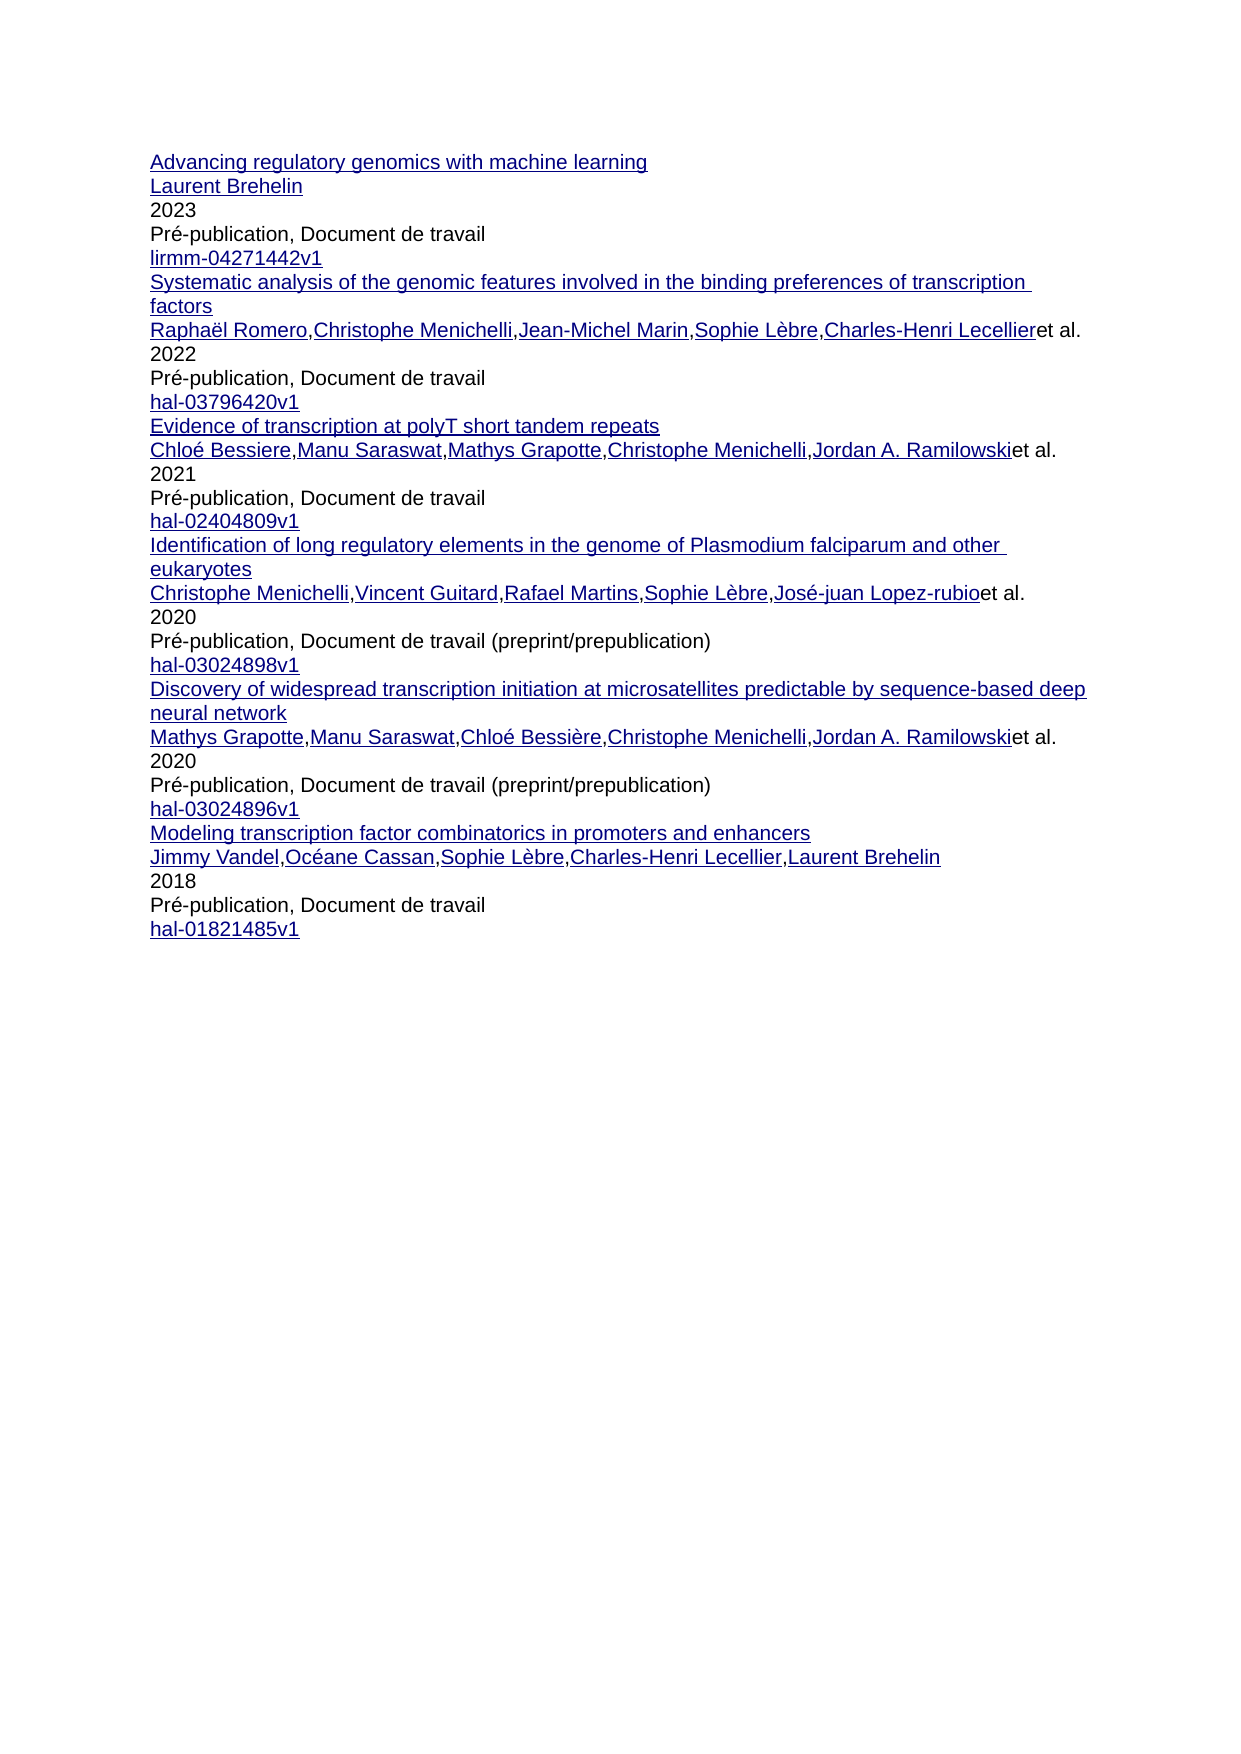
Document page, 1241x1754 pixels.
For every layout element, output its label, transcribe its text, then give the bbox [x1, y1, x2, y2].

table_cell Identification of long regulatory elements in the genome of Plasmodium falciparum and other eukaryotes Christophe Menichelli,Vincent Guitard,Rafael Martins,Sophie Lèbre,José‑juan Lopez‑rubioet al. 2020 Pré-publication, Document de travail (preprint/prepublication) hal-03024898v1 [150, 533, 1090, 677]
table_cell Systematic analysis of the genomic features involved in the binding preferences of transcription factors Raphaël Romero,Christophe Menichelli,Jean-Michel Marin,Sophie Lèbre,Charles-Henri Lecellieret al. 2022 Pré-publication, Document de travail hal-03796420v1 [150, 270, 1090, 413]
table_cell Modeling transcription factor combinatorics in promoters and enhancers Jimmy Vandel,Océane Cassan,Sophie Lèbre,Charles-Henri Lecellier,Laurent Brehelin 2018 Pré-publication, Document de travail hal-01821485v1 [150, 821, 1090, 941]
table_cell Discovery of widespread transcription initiation at microsatellites predictable by sequence-based deep neural network Mathys Grapotte,Manu Saraswat,Chloé Bessière,Christophe Menichelli,Jordan A. Ramilowskiet al. 2020 Pré-publication, Document de travail (preprint/prepublication) hal-03024896v1 [150, 677, 1090, 821]
table_cell Advancing regulatory genomics with machine learning Laurent Brehelin 2023 Pré-publication, Document de travail lirmm-04271442v1 [150, 150, 1090, 270]
table_cell Evidence of transcription at polyT short tandem repeats Chloé Bessiere,Manu Saraswat,Mathys Grapotte,Christophe Menichelli,Jordan A. Ramilowskiet al. 2021 Pré-publication, Document de travail hal-02404809v1 [150, 414, 1090, 533]
